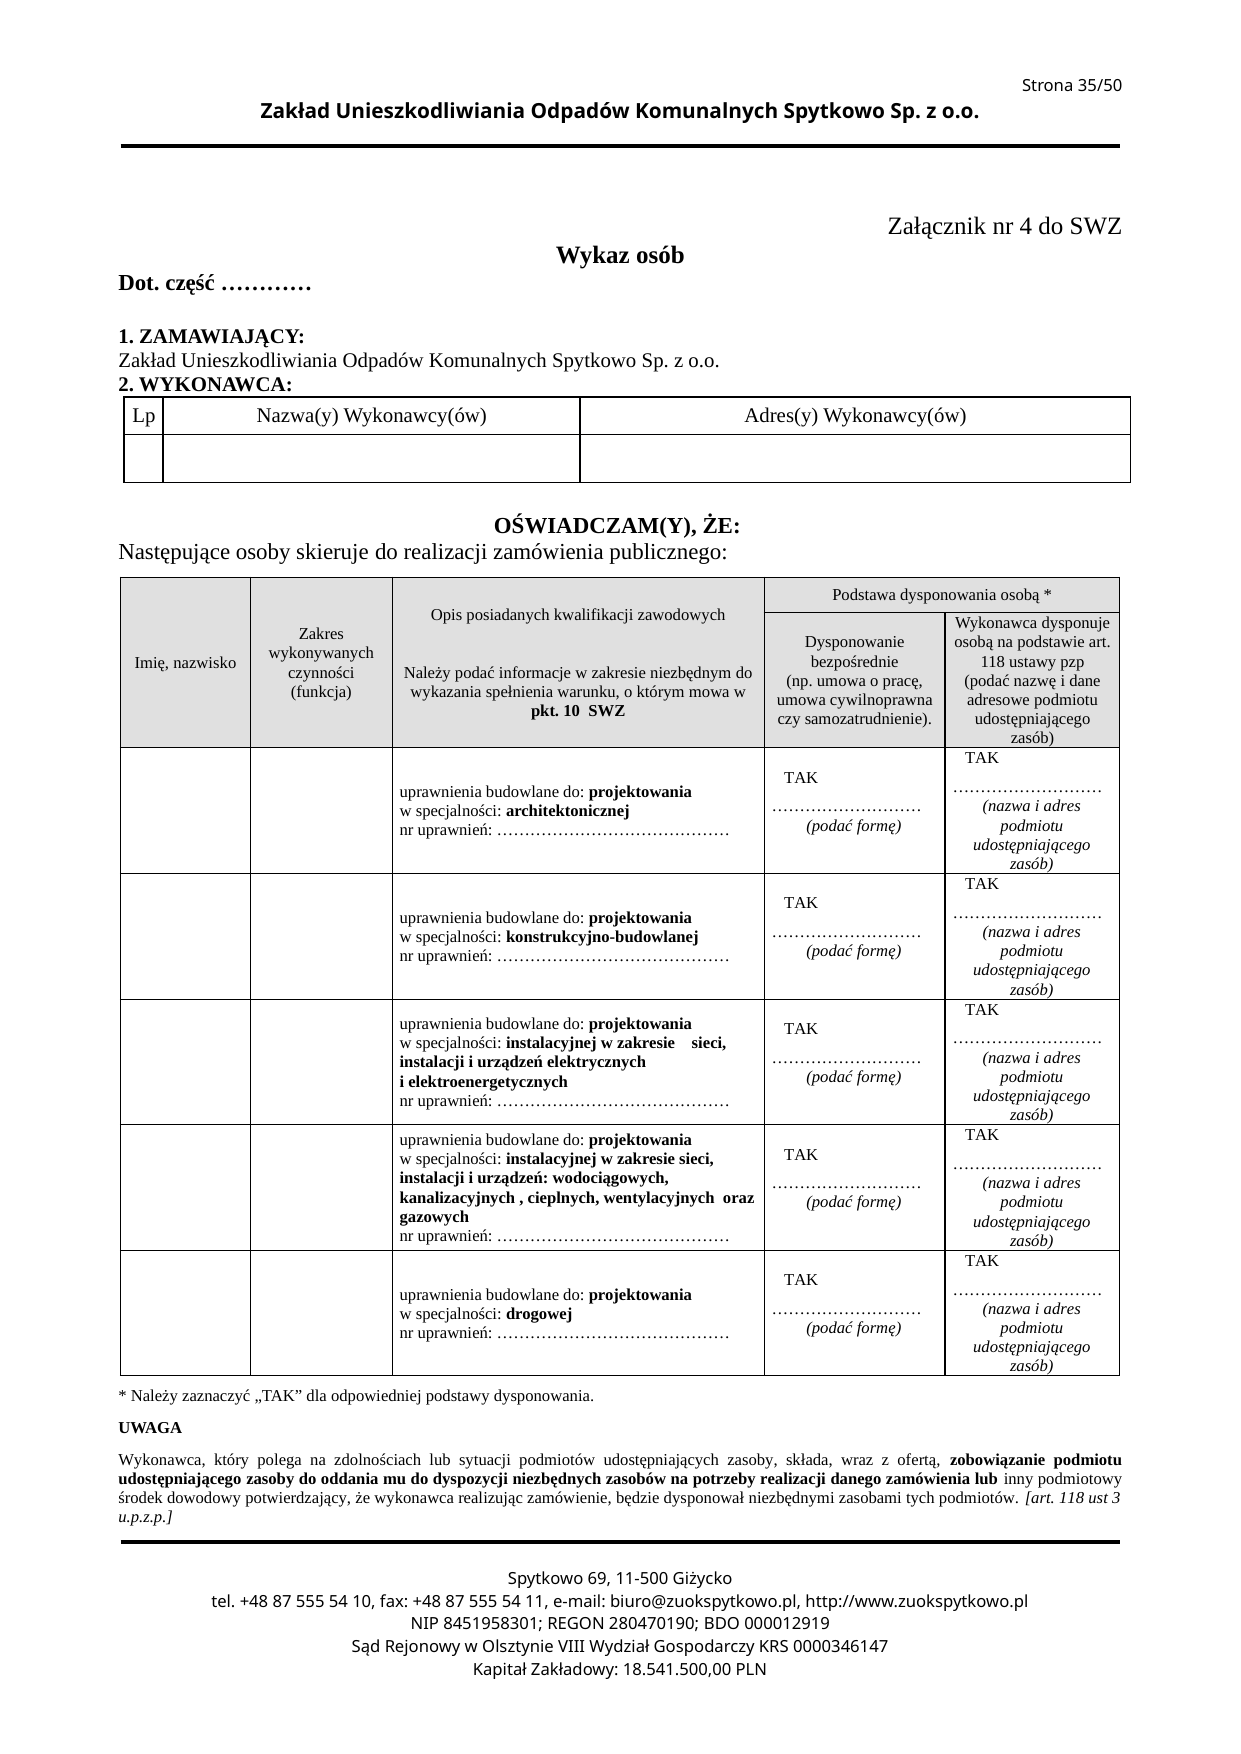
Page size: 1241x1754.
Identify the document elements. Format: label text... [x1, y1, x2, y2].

table_header Imię, nazwisko [121, 578, 250, 747]
table_cell TAK ……………………… (nazwa i adres podmiotu udostępniającego zasób) [946, 1125, 1119, 1250]
table_cell uprawnienia budowlane do: projektowania w specjalności: konstrukcyjno-budowlanej nr uprawnień: …………………………………… [393, 874, 764, 998]
table_cell [121, 874, 250, 998]
text Następujące osoby skieruje do realizacji zamówienia publicznego: [118, 538, 1122, 564]
table_cell uprawnienia budowlane do: projektowania w specjalności: instalacyjnej w zakresie sieci, instalacji i urządzeń elektrycznych i elektroenergetycznych nr uprawnień: …………………………………… [393, 1000, 764, 1124]
table_header Nazwa(y) Wykonawcy(ów) [164, 398, 579, 433]
table_cell uprawnienia budowlane do: projektowania w specjalności: drogowej nr uprawnień: …………………………………… [393, 1251, 764, 1375]
table_cell TAK ……………………… (podać formę) [765, 1000, 944, 1124]
table_cell uprawnienia budowlane do: projektowania w specjalności: instalacyjnej w zakresie sieci, instalacji i urządzeń: wodociągowych, kanalizacyjnych , cieplnych, wentylacyjnych oraz gazowych nr uprawnień: …………………………………… [393, 1125, 764, 1250]
text 2. WYKONAWCA: [118, 372, 1122, 396]
table_header Podstawa dysponowania osobą * [765, 578, 1119, 612]
table_cell [121, 1000, 250, 1124]
table_cell TAK ……………………… (nazwa i adres podmiotu udostępniającego zasób) [946, 1251, 1119, 1375]
table_cell [125, 435, 162, 482]
text Wykaz osób [118, 240, 1122, 269]
table_cell TAK ……………………… (podać formę) [765, 748, 944, 873]
text Dot. część ………… [118, 269, 1122, 295]
text UWAGA [118, 1418, 1122, 1437]
text 1. ZAMAWIAJĄCY: [118, 324, 1122, 348]
table_header Opis posiadanych kwalifikacji zawodowych Należy podać informacje w zakresie niezbędnym do wykazania spełnienia warunku, o którym mowa w pkt. 10 SWZ [393, 578, 764, 747]
table_cell Dysponowanie bezpośrednie (np. umowa o pracę, umowa cywilnoprawna czy samozatrudnienie). [765, 613, 944, 747]
table_cell [251, 1251, 392, 1375]
table_cell [121, 748, 250, 873]
table_cell TAK ……………………… (podać formę) [765, 1251, 944, 1375]
table_header Lp [125, 398, 162, 433]
table_header Zakres wykonywanych czynności (funkcja) [251, 578, 392, 747]
table_cell TAK ……………………… (podać formę) [765, 874, 944, 998]
table_cell [121, 1251, 250, 1375]
table_cell TAK ……………………… (podać formę) [765, 1125, 944, 1250]
table_cell [251, 874, 392, 998]
table_cell TAK ……………………… (nazwa i adres podmiotu udostępniającego zasób) [946, 748, 1119, 873]
table_cell [251, 1000, 392, 1124]
table_header Adres(y) Wykonawcy(ów) [581, 398, 1130, 433]
table_cell [581, 435, 1130, 482]
table_cell [251, 1125, 392, 1250]
text Wykonawca, który polega na zdolnościach lub sytuacji podmiotów udostępniających zasoby, składa, wraz z ofertą, zobowiązanie podmiotu udostępniającego zasoby do oddania mu do dyspozycji niezbędnych zasobów na potrzeby realizacji danego zamówienia lub inny podmiotowy środek dowodowy potwierdzający, że wykonawca realizując zamówienie, będzie dysponował niezbędnymi zasobami tych podmiotów. [art. 118 ust 3 u.p.z.p.] [118, 1449, 1122, 1526]
table_cell TAK ……………………… (nazwa i adres podmiotu udostępniającego zasób) [946, 874, 1119, 998]
table_cell [251, 748, 392, 873]
table_cell [121, 1125, 250, 1250]
text OŚWIADCZAM(Y), ŻE: [118, 512, 1122, 538]
table_cell [164, 435, 579, 482]
table_cell uprawnienia budowlane do: projektowania w specjalności: architektonicznej nr uprawnień: …………………………………… [393, 748, 764, 873]
text * Należy zaznaczyć „TAK” dla odpowiedniej podstawy dysponowania. [118, 1386, 1122, 1405]
text Zakład Unieszkodliwiania Odpadów Komunalnych Spytkowo Sp. z o.o. [118, 348, 1122, 372]
table_cell Wykonawca dysponuje osobą na podstawie art. 118 ustawy pzp (podać nazwę i dane adresowe podmiotu udostępniającego zasób) [946, 613, 1119, 747]
text Załącznik nr 4 do SWZ [118, 211, 1122, 240]
table_cell TAK ……………………… (nazwa i adres podmiotu udostępniającego zasób) [946, 1000, 1119, 1124]
